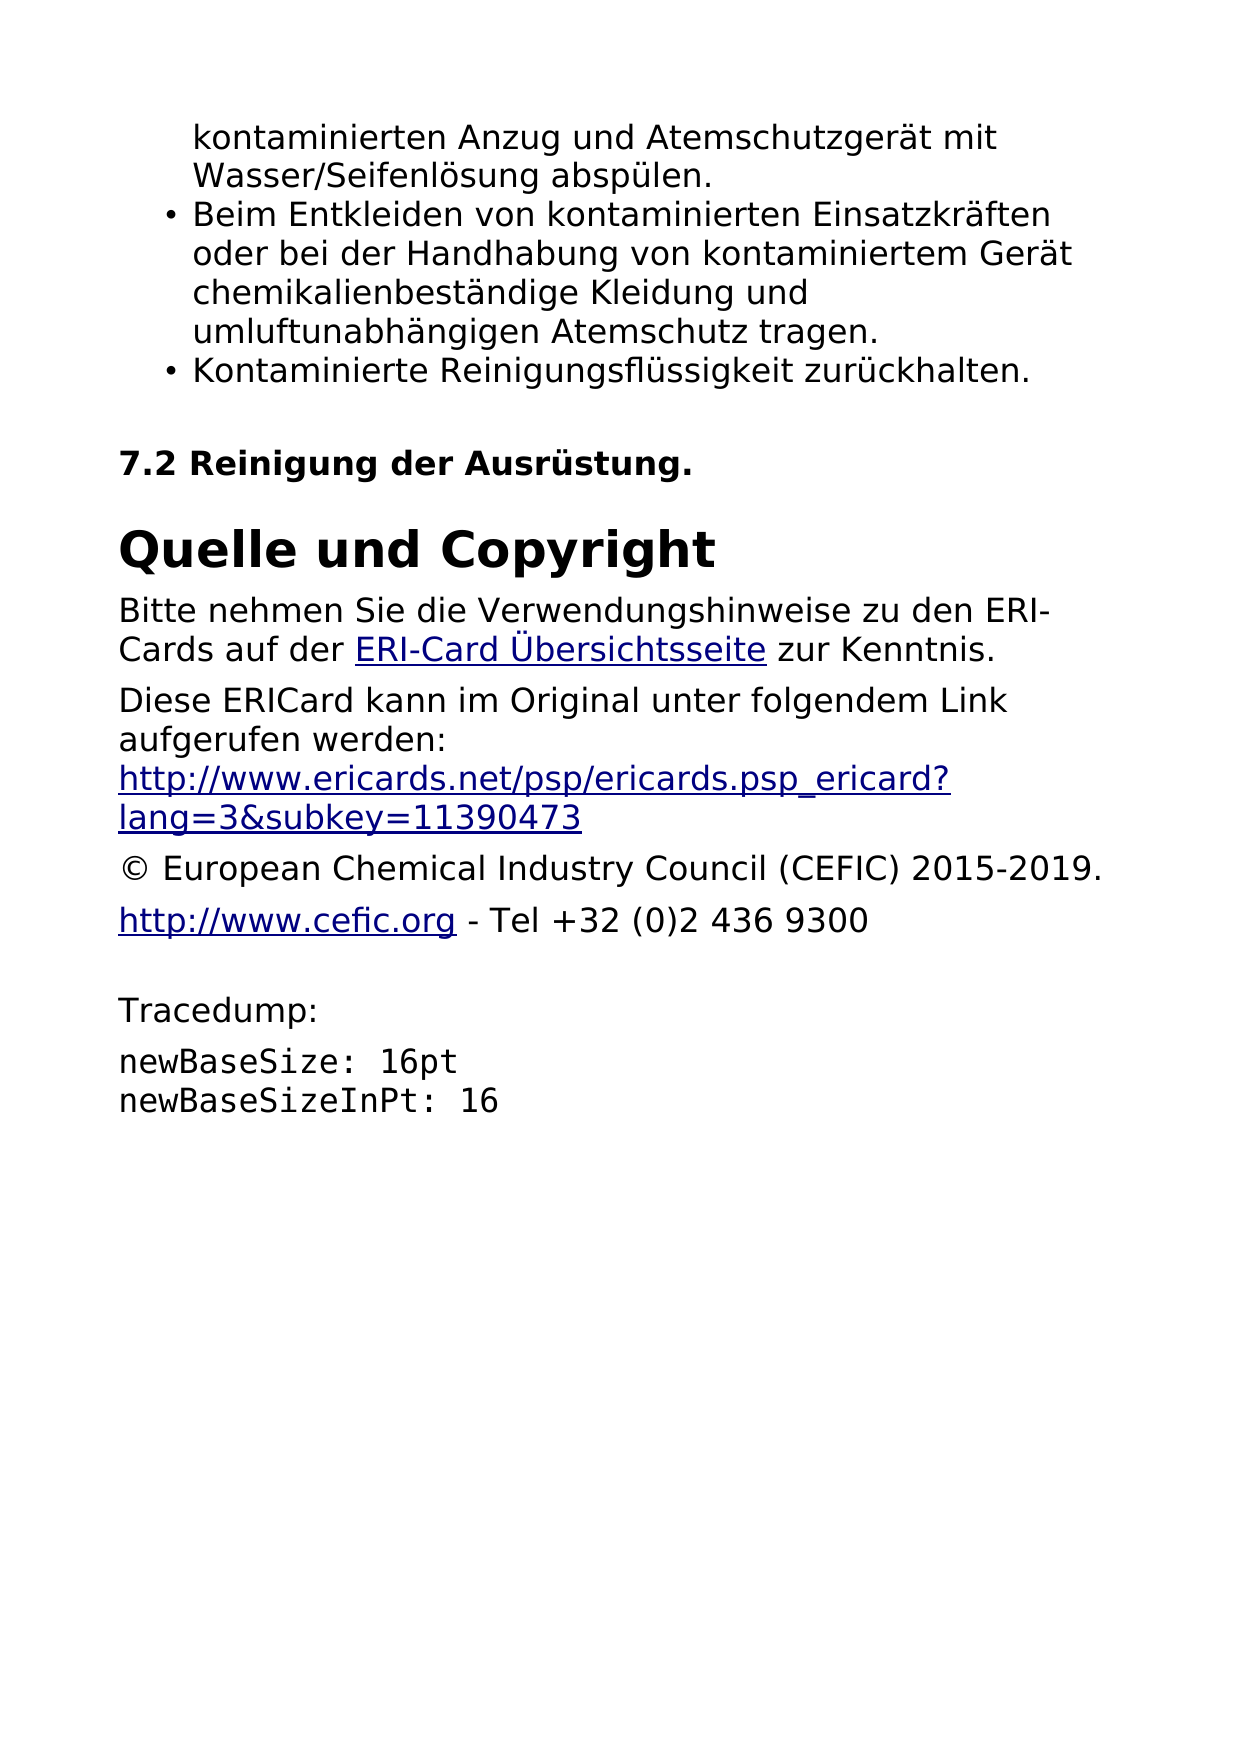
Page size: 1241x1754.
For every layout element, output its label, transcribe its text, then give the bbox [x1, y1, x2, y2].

subtitle 7.2 Reinigung der Ausrüstung. [118, 444, 1122, 483]
list kontaminierten Anzug und Atemschutzgerät mit Wasser/Seifenlösung abspülen. [177, 118, 1122, 196]
text newBaseSize: 16pt newBaseSizeInPt: 16 [118, 1043, 1122, 1120]
subtitle Quelle und Copyright [118, 521, 1122, 579]
text Bitte nehmen Sie die Verwendungshinweise zu den ERI-Cards auf der ERI-Card Übersichtsseite zur Kenntnis. [118, 592, 1122, 669]
text http://www.cefic.org - Tel +32 (0)2 436 9300 [118, 901, 1122, 940]
list Kontaminierte Reinigungsflüssigkeit zurückhalten. [177, 351, 1122, 390]
list Beim Entkleiden von kontaminierten Einsatzkräften oder bei der Handhabung von kontaminiertem Gerät chemikalienbeständige Kleidung und umluftunabhängigen Atemschutz tragen. [177, 196, 1122, 351]
text Tracedump: [118, 952, 1122, 1030]
text Diese ERICard kann im Original unter folgendem Link aufgerufen werden: http://www.ericards.net/psp/ericards.psp_ericard?lang=3&subkey=11390473 [118, 682, 1122, 837]
text © European Chemical Industry Council (CEFIC) 2015-2019. [118, 850, 1122, 889]
